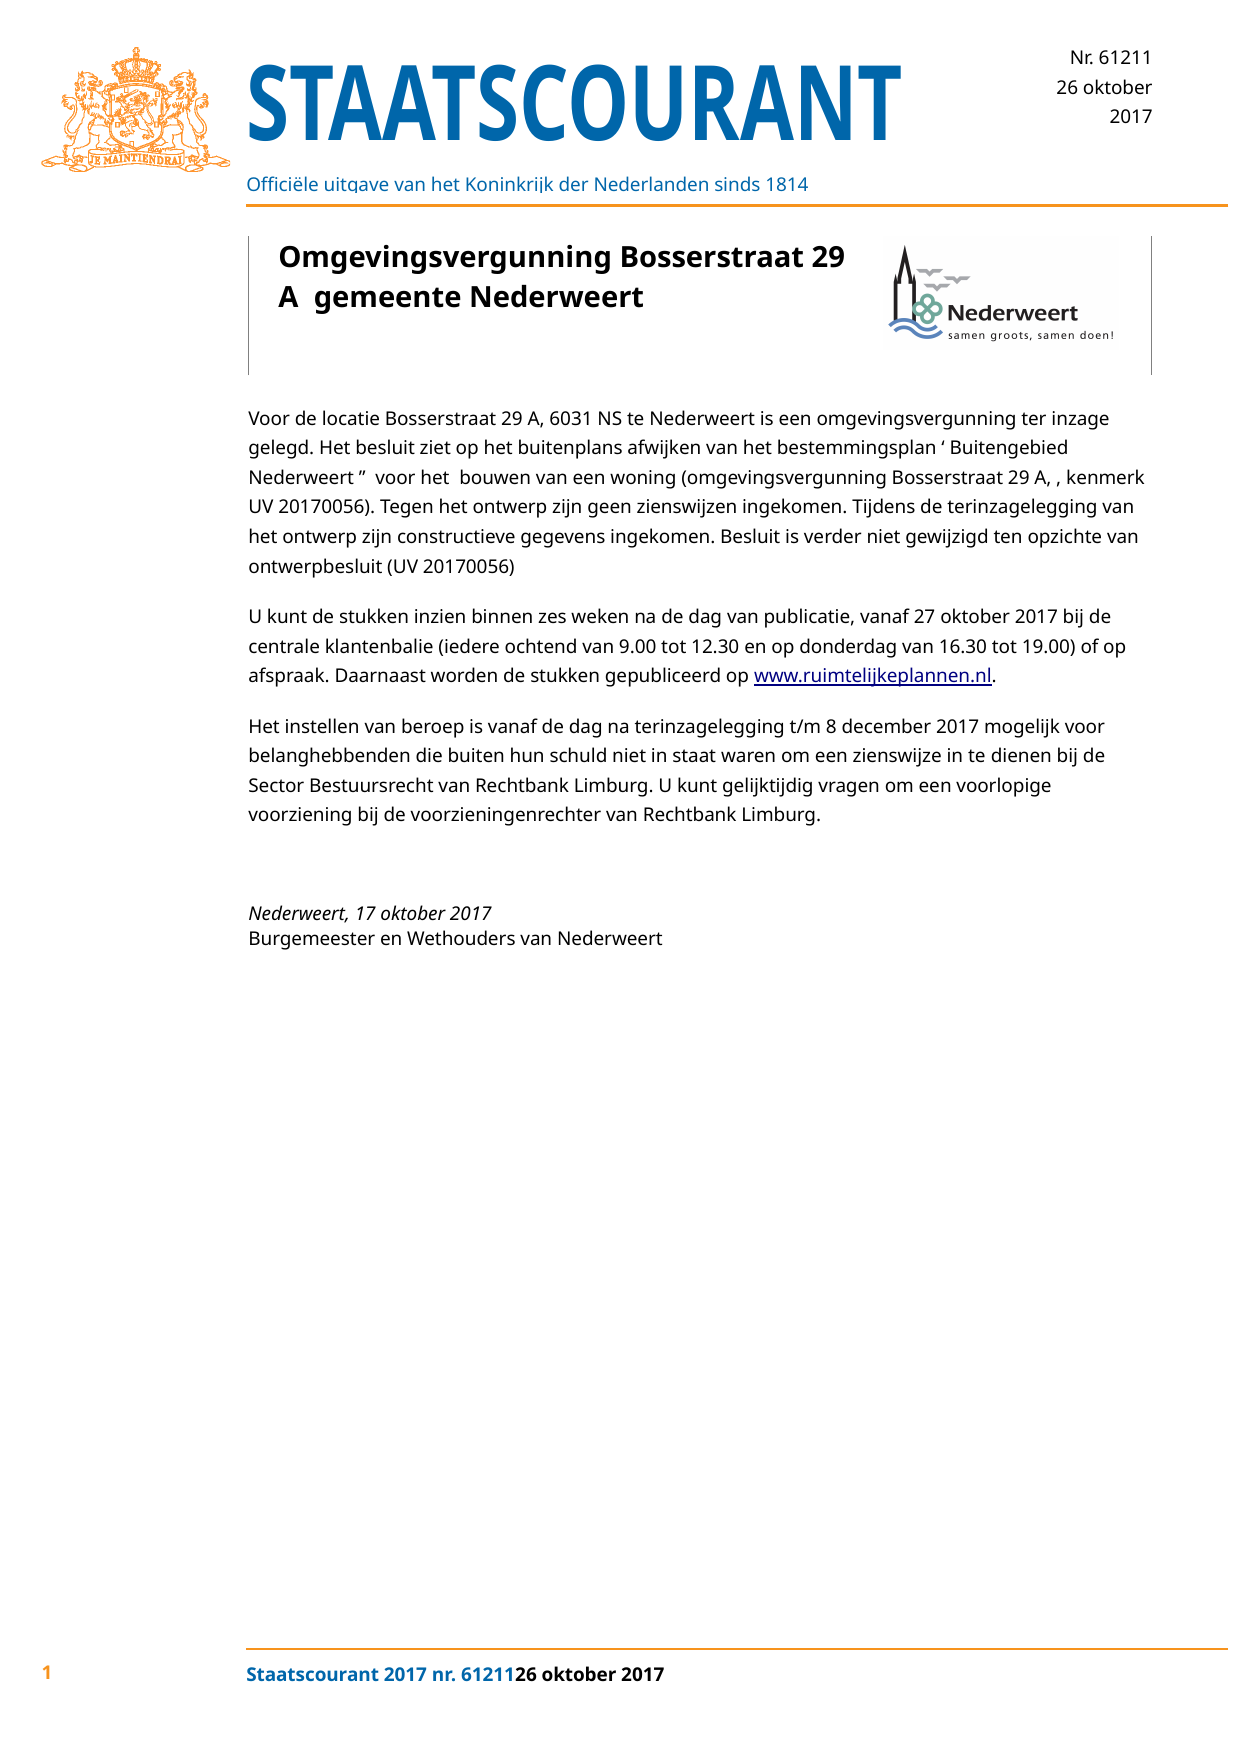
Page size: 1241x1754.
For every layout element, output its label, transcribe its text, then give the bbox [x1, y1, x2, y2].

text U kunt de stukken inzien binnen zes weken na de dag van publicatie, vanaf 27 oktober 2017 bij de centrale klantenbalie (iedere ochtend van 9.00 tot 12.30 en op donderdag van 16.30 tot 19.00) of op afspraak. Daarnaast worden de stukken gepubliceerd op www.ruimtelijkeplannen.nl. [248, 603, 1152, 688]
picture [41, 47, 231, 172]
text Nederweert, 17 oktober 2017 [248, 900, 1152, 926]
table_header [850, 236, 1151, 375]
text Burgemeester en Wethouders van Nederweert [248, 926, 1152, 951]
text Voor de locatie Bosserstraat 29 A, 6031 NS te Nederweert is een omgevingsvergunning ter inzage gelegd. Het besluit ziet op het buitenplans afwijken van het bestemmingsplan ‘ Buitengebied Nederweert ” voor het bouwen van een woning (omgevingsvergunning Bosserstraat 29 A, , kenmerk UV 20170056). Tegen het ontwerp zijn geen zienswijzen ingekomen. Tijdens de terinzagelegging van het ontwerp zijn constructieve gegevens ingekomen. Besluit is verder niet gewijzigd ten opzichte van ontwerpbesluit (UV 20170056) [248, 405, 1152, 578]
table_header Omgevingsvergunning Bosserstraat 29 A gemeente Nederweert [249, 236, 850, 375]
text Het instellen van beroep is vanaf de dag na terinzagelegging t/m 8 december 2017 mogelijk voor belanghebbenden die buiten hun schuld niet in staat waren om een zienswijze in te dienen bij de Sector Bestuursrecht van Rechtbank Limburg. U kunt gelijktijdig vragen om een voorlopige voorziening bij de voorzieningenrechter van Rechtbank Limburg. [248, 713, 1152, 827]
picture [882, 236, 1119, 350]
